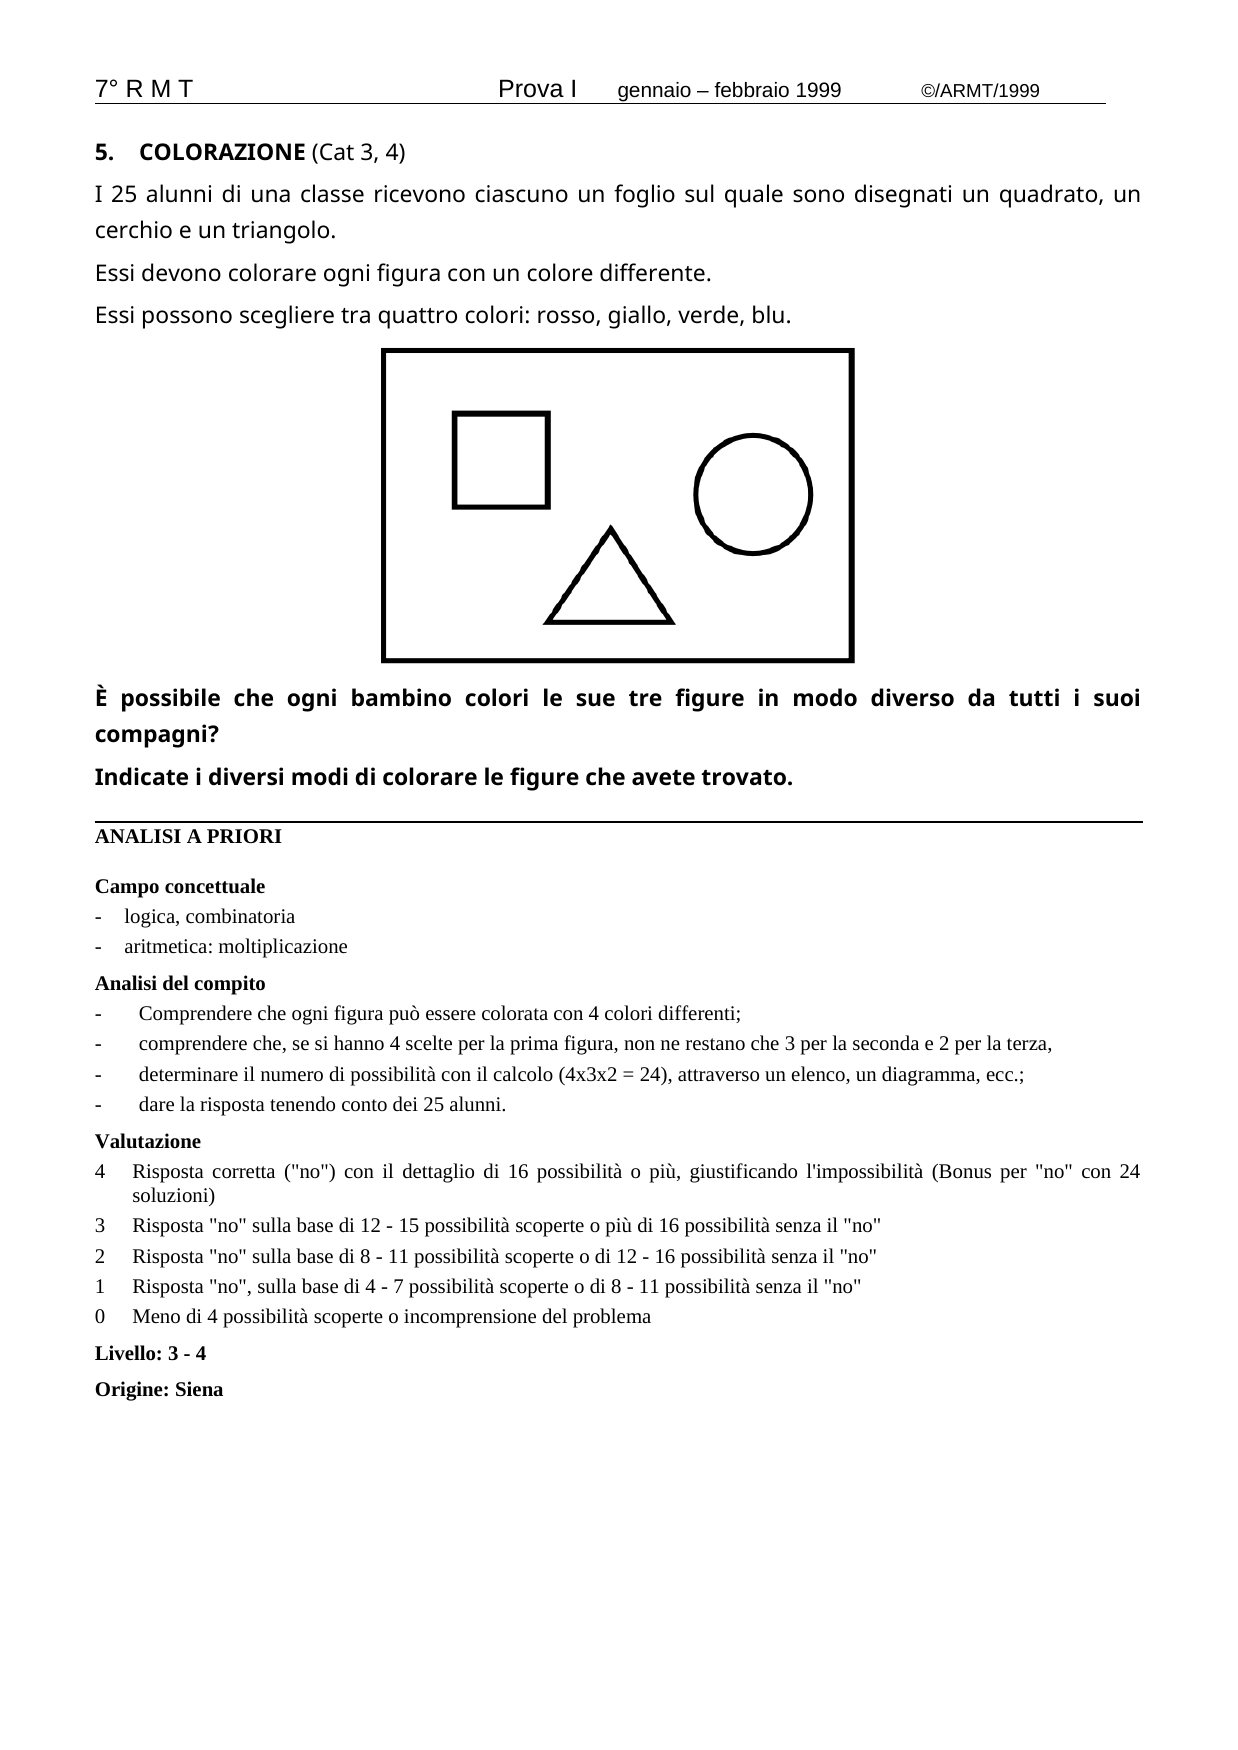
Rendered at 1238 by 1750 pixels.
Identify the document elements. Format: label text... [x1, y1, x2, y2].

text - determinare il numero di possibilità con il calcolo (4x3x2 = 24), attraverso un elenco, un diagramma, ecc.; [94, 1062, 1143, 1086]
text Livello: 3 - 4 [94, 1341, 1143, 1365]
text È possibile che ogni bambino colori le sue tre figure in modo diverso da tutti i suoi compagni? [94, 682, 1143, 749]
text 2 Risposta "no" sulla base di 8 - 11 possibilità scoperte o di 12 - 16 possibilità senza il "no" [94, 1243, 1143, 1268]
text Campo concettuale [94, 873, 1143, 898]
text - Comprendere che ogni figura può essere colorata con 4 colori differenti; [94, 1001, 1143, 1025]
text 1 Risposta "no", sulla base di 4 - 7 possibilità scoperte o di 8 - 11 possibilità senza il "no" [94, 1274, 1143, 1298]
text Indicate i diversi modi di colorare le figure che avete trovato. [94, 760, 1143, 792]
text Essi devono colorare ogni figura con un colore differente. [94, 256, 1143, 288]
text Origine: Siena [94, 1377, 1143, 1401]
text - aritmetica: moltiplicazione [94, 934, 1143, 958]
text 3 Risposta "no" sulla base di 12 - 15 possibilità scoperte o più di 16 possibilità senza il "no" [94, 1213, 1143, 1237]
text I 25 alunni di una classe ricevono ciascuno un foglio sul quale sono disegnati un quadrato, un cerchio e un triangolo. [94, 178, 1143, 246]
text 4 Risposta corretta ("no") con il dettaglio di 16 possibilità o più, giustificando l'impossibilità (Bonus per "no" con 24 soluzioni) [94, 1159, 1143, 1207]
text Analisi del compito [94, 971, 1143, 995]
text ANALISI A PRIORI [94, 822, 1143, 848]
text Essi possono scegliere tra quattro colori: rosso, giallo, verde, blu. [94, 299, 1143, 330]
picture [372, 340, 866, 672]
text - dare la risposta tenendo conto dei 25 alunni. [94, 1092, 1143, 1116]
text 0 Meno di 4 possibilità scoperte o incomprensione del problema [94, 1304, 1143, 1328]
text - logica, combinatoria [94, 904, 1143, 928]
text Valutazione [94, 1128, 1143, 1153]
text - comprendere che, se si hanno 4 scelte per la prima figura, non ne restano che 3 per la seconda e 2 per la terza, [94, 1031, 1143, 1055]
text 5. COLORAZIONE (Cat 3, 4) [94, 136, 1143, 167]
